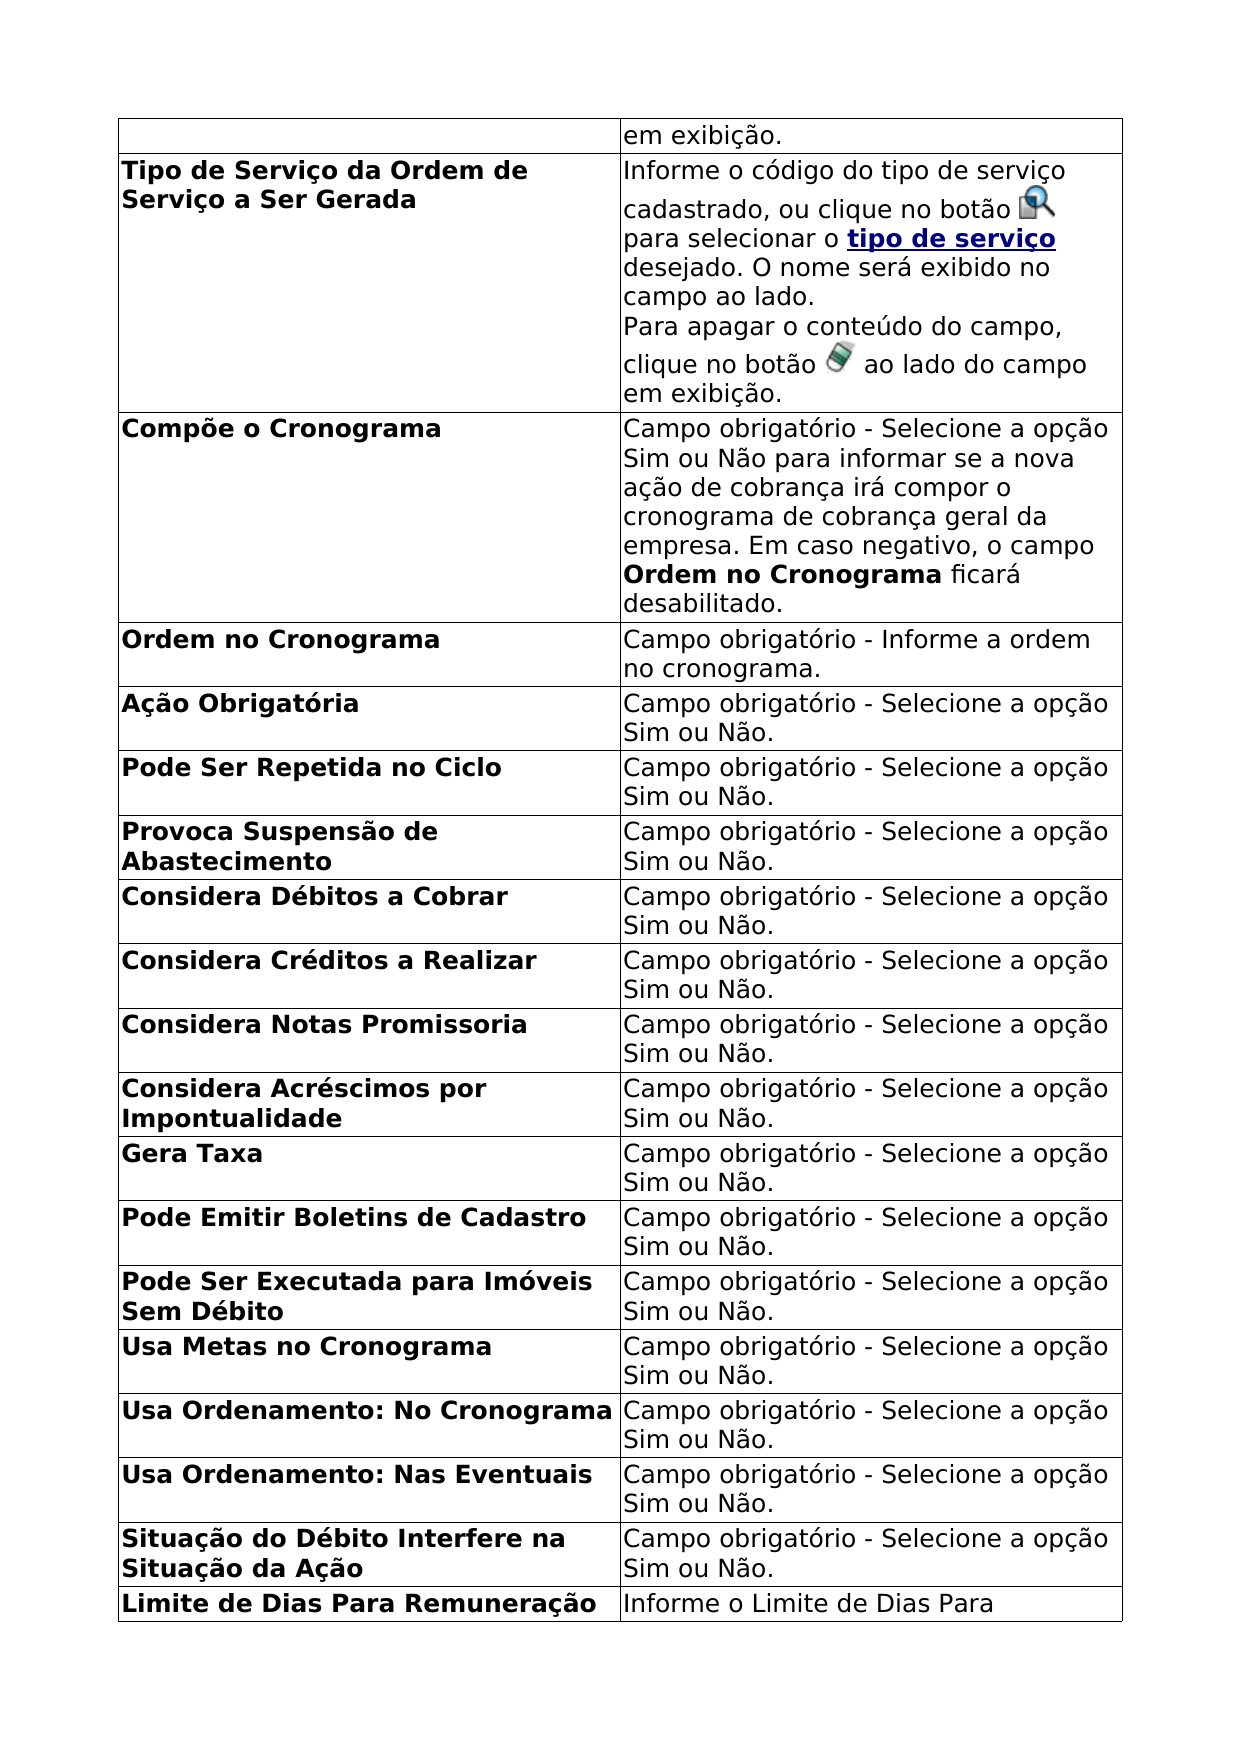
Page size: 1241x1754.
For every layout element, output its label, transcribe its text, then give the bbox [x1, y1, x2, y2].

table_cell Considera Débitos a Cobrar [119, 880, 620, 943]
table_cell Campo obrigatório - Selecione a opção Sim ou Não. [621, 1458, 1122, 1522]
picture [824, 340, 856, 374]
table_cell Usa Metas no Cronograma [119, 1330, 620, 1393]
table_cell Tipo de Serviço da Ordem de Serviço a Ser Gerada [119, 154, 620, 412]
table_cell Usa Ordenamento: Nas Eventuais [119, 1458, 620, 1522]
table_cell Considera Créditos a Realizar [119, 944, 620, 1007]
table_cell Limite de Dias Para Remuneração [119, 1587, 620, 1621]
table_cell Ação Obrigatória [119, 687, 620, 750]
table_cell Campo obrigatório - Selecione a opção Sim ou Não. [621, 687, 1122, 750]
picture [1019, 185, 1055, 219]
table_cell Campo obrigatório - Selecione a opção Sim ou Não. [621, 1523, 1122, 1586]
table_cell Campo obrigatório - Selecione a opção Sim ou Não. [621, 880, 1122, 943]
table_cell Compõe o Cronograma [119, 413, 620, 622]
table_cell Campo obrigatório - Selecione a opção Sim ou Não. [621, 1394, 1122, 1457]
table_cell Campo obrigatório - Selecione a opção Sim ou Não. [621, 1009, 1122, 1072]
table_cell Usa Ordenamento: No Cronograma [119, 1394, 620, 1457]
table_cell [119, 119, 620, 153]
table_cell Ordem no Cronograma [119, 623, 620, 686]
table_cell Informe o código do tipo de serviço cadastrado, ou clique no botão para selecionar o tipo de serviço desejado. O nome será exibido no campo ao lado. Para apagar o conteúdo do campo, clique no botão ao lado do campo em exibição. [621, 154, 1122, 412]
table_cell Campo obrigatório - Selecione a opção Sim ou Não para informar se a nova ação de cobrança irá compor o cronograma de cobrança geral da empresa. Em caso negativo, o campo Ordem no Cronograma ficará desabilitado. [621, 413, 1122, 622]
table_cell Pode Ser Executada para Imóveis Sem Débito [119, 1266, 620, 1329]
table_cell Campo obrigatório - Selecione a opção Sim ou Não. [621, 1266, 1122, 1329]
table_cell Campo obrigatório - Selecione a opção Sim ou Não. [621, 1201, 1122, 1264]
table_cell Campo obrigatório - Selecione a opção Sim ou Não. [621, 1330, 1122, 1393]
table_cell Gera Taxa [119, 1137, 620, 1200]
table_cell Campo obrigatório - Selecione a opção Sim ou Não. [621, 1137, 1122, 1200]
table_cell Pode Ser Repetida no Ciclo [119, 751, 620, 814]
table_cell Campo obrigatório - Selecione a opção Sim ou Não. [621, 816, 1122, 879]
table_cell em exibição. [621, 119, 1122, 153]
table_cell Campo obrigatório - Informe a ordem no cronograma. [621, 623, 1122, 686]
table_cell Campo obrigatório - Selecione a opção Sim ou Não. [621, 751, 1122, 814]
table_cell Considera Acréscimos por Impontualidade [119, 1073, 620, 1136]
table_cell Provoca Suspensão de Abastecimento [119, 816, 620, 879]
table_cell Campo obrigatório - Selecione a opção Sim ou Não. [621, 1073, 1122, 1136]
table_cell Considera Notas Promissoria [119, 1009, 620, 1072]
table_cell Pode Emitir Boletins de Cadastro [119, 1201, 620, 1264]
table_cell Informe o Limite de Dias Para [621, 1587, 1122, 1621]
table_cell Campo obrigatório - Selecione a opção Sim ou Não. [621, 944, 1122, 1007]
table_cell Situação do Débito Interfere na Situação da Ação [119, 1523, 620, 1586]
